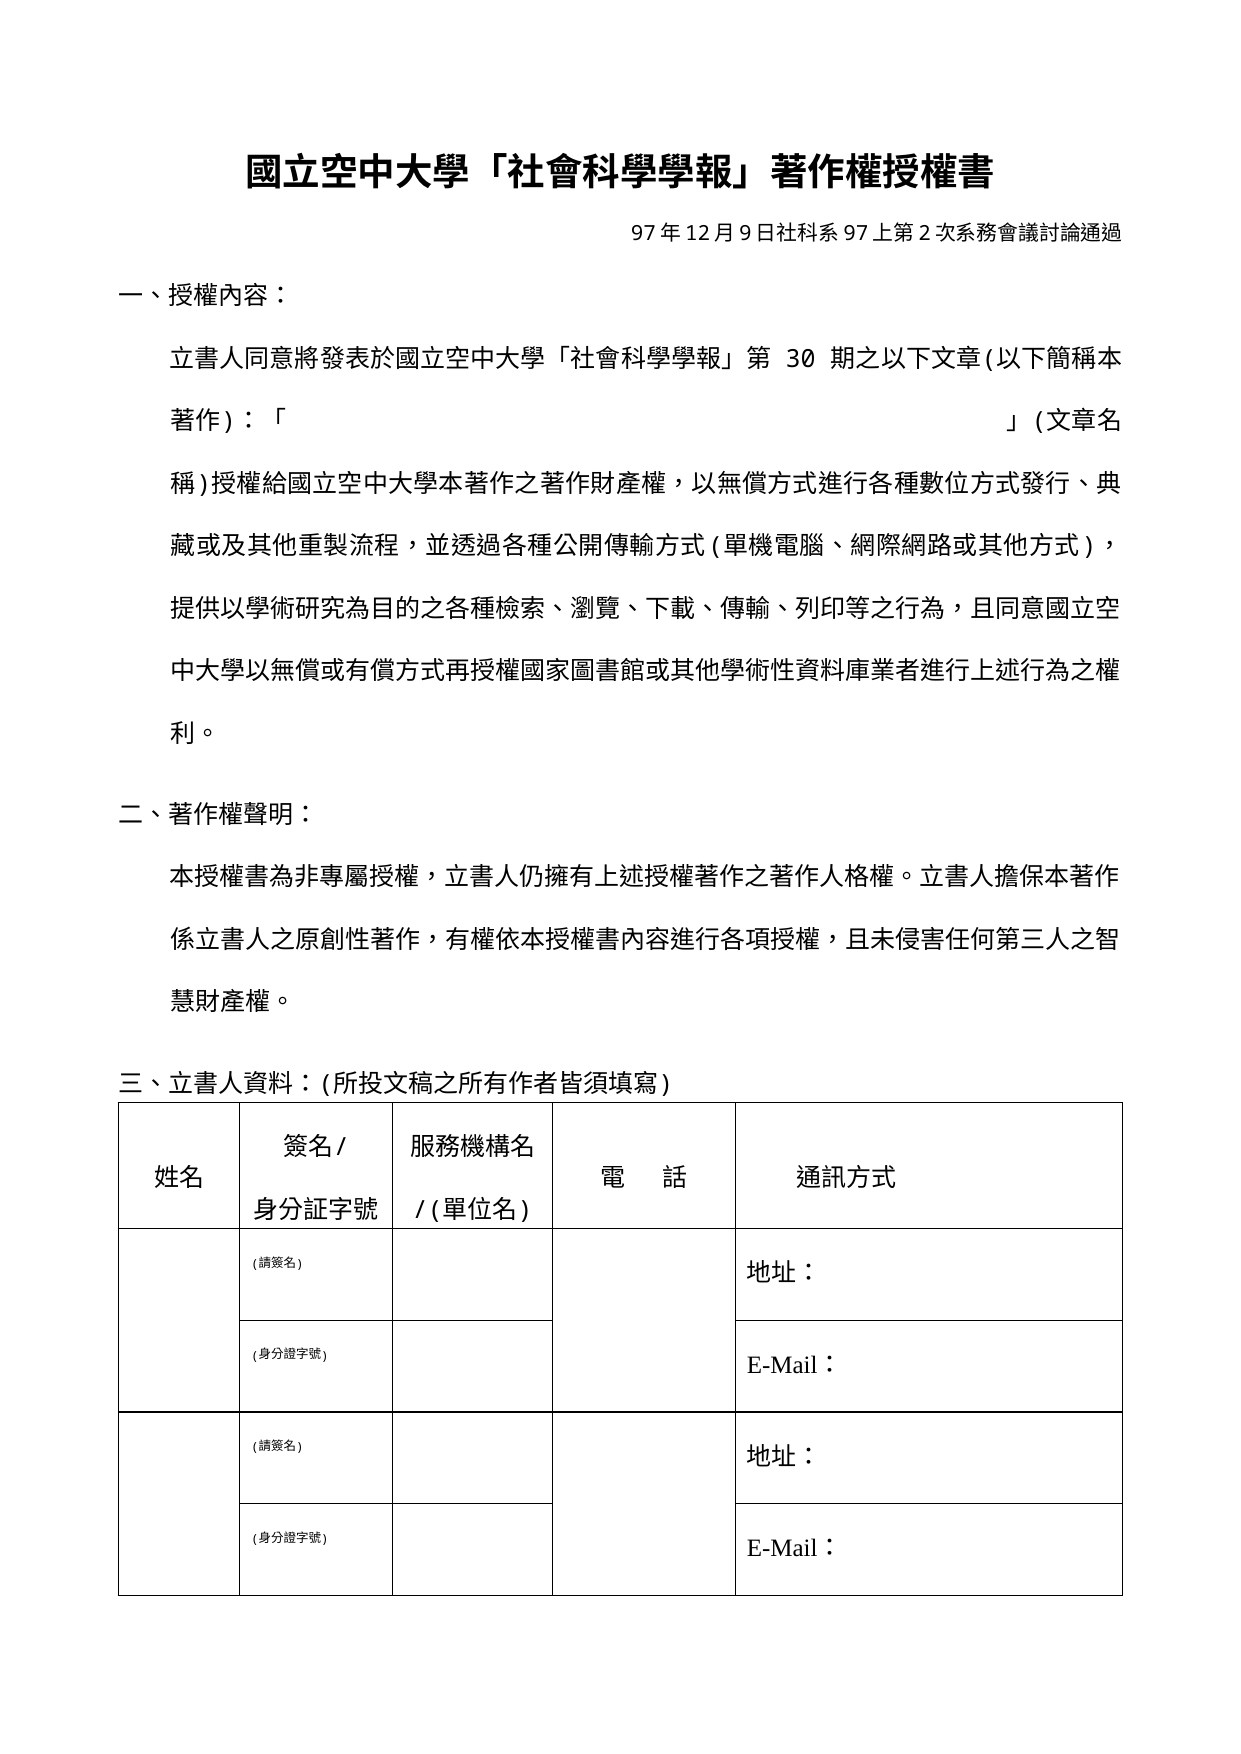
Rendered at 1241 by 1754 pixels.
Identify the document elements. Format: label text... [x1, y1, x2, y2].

text 一、授權內容： [118, 252, 1122, 314]
text 本授權書為非專屬授權，立書人仍擁有上述授權著作之著作人格權。立書人擔保本著作係立書人之原創性著作，有權依本授權書內容進行各項授權，且未侵害任何第三人之智慧財產權。 [169, 833, 1122, 1021]
table_cell 地址： [736, 1413, 1122, 1503]
table_cell (請簽名) [240, 1413, 392, 1503]
text 三、立書人資料：(所投文稿之所有作者皆須填寫) [118, 1039, 1122, 1102]
table_cell [119, 1413, 239, 1595]
text 立書人同意將發表於國立空中大學「社會科學學報」第 30 期之以下文章(以下簡稱本著作)：「 」(文章名稱)授權給國立空中大學本著作之著作財產權，以無償方式進行各種數位方式發行、典藏或及其他重製流程，並透過各種公開傳輸方式(單機電腦、網際網路或其他方式)，提供以學術研究為目的之各種檢索、瀏覽、下載、傳輸、列印等之行為，且同意國立空中大學以無償或有償方式再授權國家圖書館或其他學術性資料庫業者進行上述行為之權利。 [169, 314, 1122, 752]
table_cell (身分證字號) [240, 1504, 392, 1595]
table_cell 地址： [736, 1229, 1122, 1320]
table_header 電 話 [553, 1103, 735, 1228]
text 國立空中大學「社會科學學報」著作權授權書 [118, 127, 1122, 189]
table_cell (請簽名) [240, 1229, 392, 1320]
text 97年12月9日社科系97上第2次系務會議討論通過 [118, 189, 1122, 252]
table_cell [393, 1413, 552, 1503]
table_cell [119, 1229, 239, 1411]
table_cell [553, 1413, 735, 1595]
table_header 服務機構名/(單位名) [393, 1103, 552, 1228]
text 二、著作權聲明： [118, 771, 1122, 833]
table_cell E-Mail： [736, 1504, 1122, 1595]
table_cell (身分證字號) [240, 1321, 392, 1411]
table_cell E-Mail： [736, 1321, 1122, 1411]
table_header 通訊方式 [736, 1103, 1122, 1228]
table_cell [393, 1321, 552, 1411]
table_cell [553, 1229, 735, 1411]
table_header 簽名/ 身分証字號 [240, 1103, 392, 1228]
table_header 姓名 [119, 1103, 239, 1228]
table_cell [393, 1229, 552, 1320]
table_cell [393, 1504, 552, 1595]
